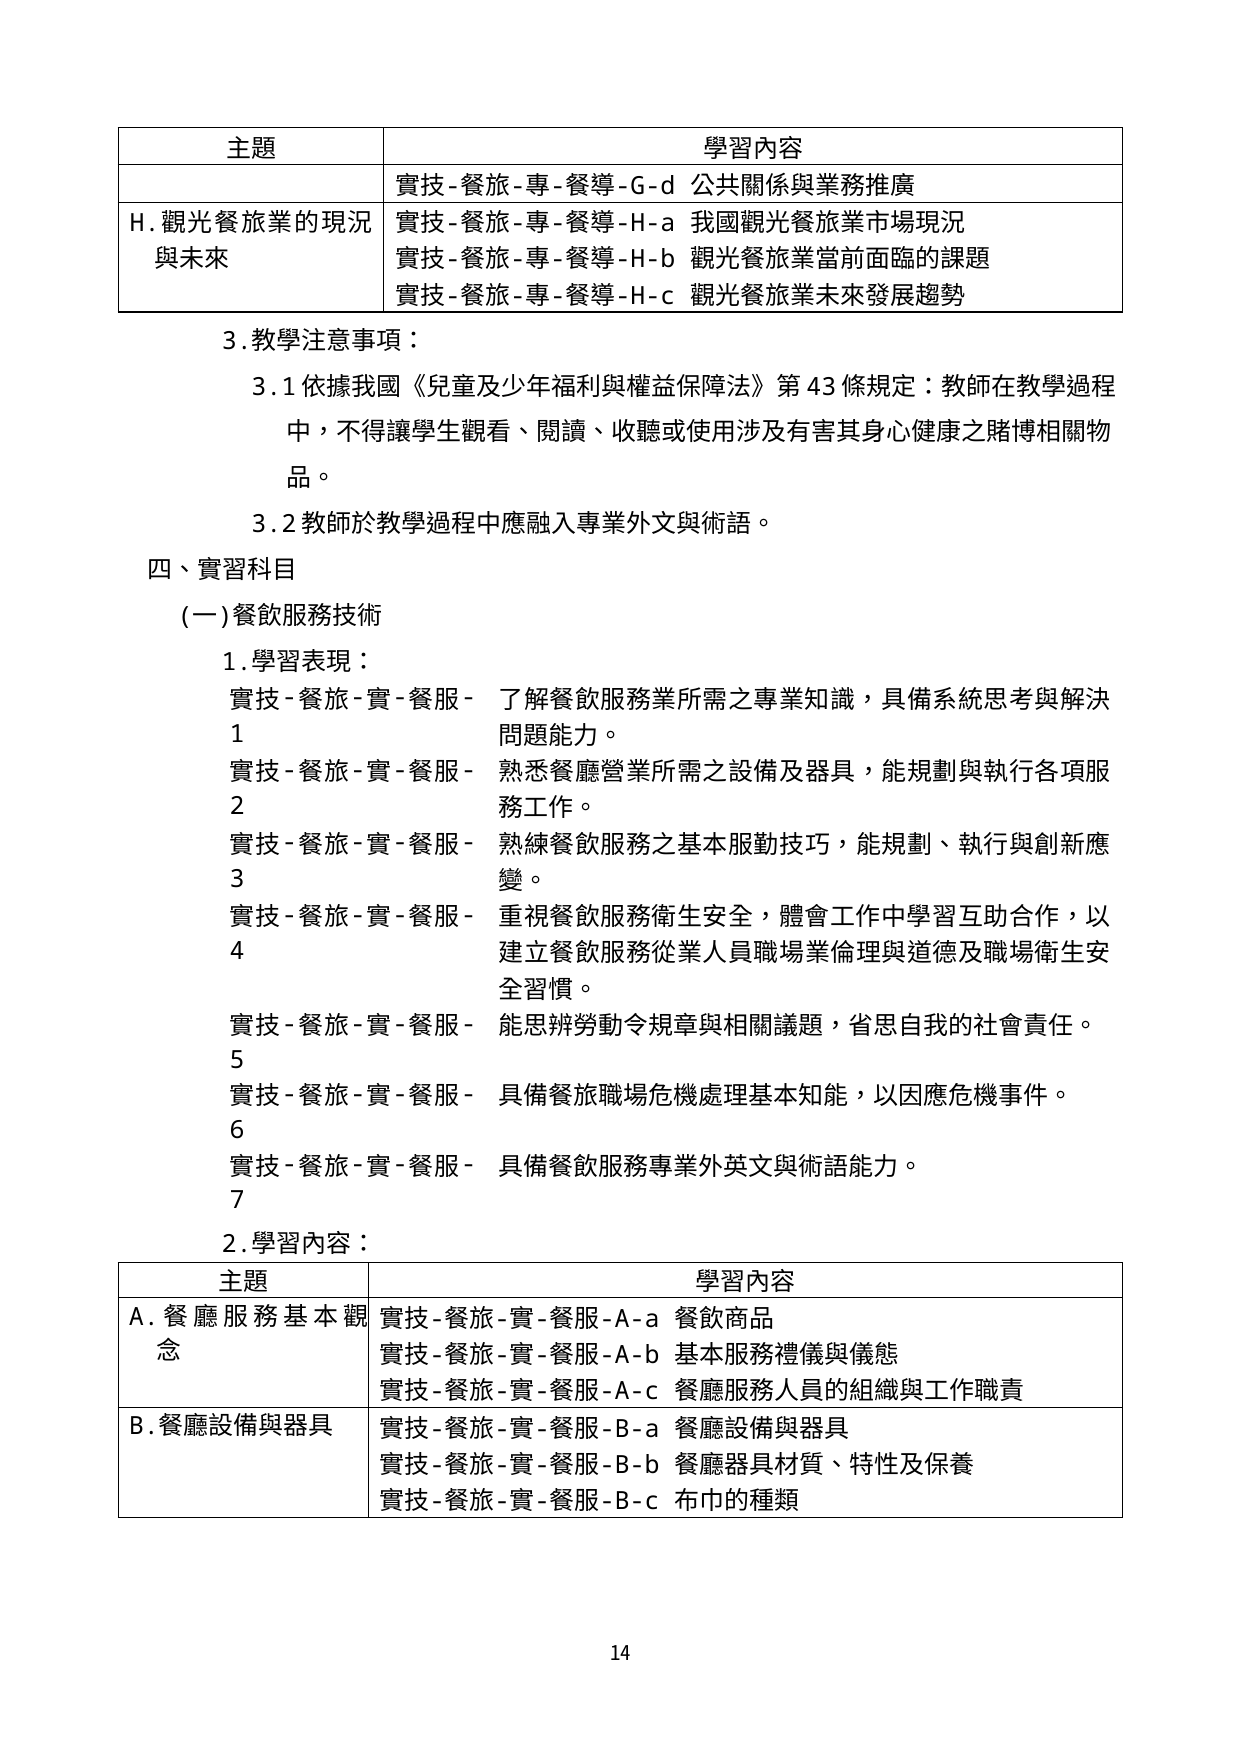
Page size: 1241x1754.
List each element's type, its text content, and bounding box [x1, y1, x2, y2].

table_header 學習內容 [369, 1263, 1122, 1297]
table_header 學習內容 [384, 128, 1122, 164]
text (一)餐飲服務技術 [118, 587, 1122, 633]
table_cell 實技-餐旅-實-餐服-2 [218, 752, 487, 824]
table_cell 熟練餐飲服務之基本服勤技巧，能規劃、執行與創新應變。 [487, 824, 1122, 897]
table_cell H.觀光餐旅業的現況與未來 [119, 203, 383, 311]
text 2.學習內容： [118, 1216, 1122, 1262]
table_cell B.餐廳設備與器具 [119, 1408, 368, 1517]
table_cell 能思辨勞動令規章與相關議題，省思自我的社會責任。 [487, 1005, 1122, 1076]
table_cell 具備餐飲服務專業外英文與術語能力。 [487, 1146, 1122, 1216]
text 3.教學注意事項： [168, 313, 1122, 358]
table_cell 實技-餐旅-實-餐服-5 [218, 1005, 487, 1076]
table_cell 實技-餐旅-實-餐服-7 [218, 1146, 487, 1216]
text 四、實習科目 [118, 542, 1122, 587]
table_cell 重視餐飲服務衛生安全，體會工作中學習互助合作，以建立餐飲服務從業人員職場業倫理與道德及職場衛生安全習慣。 [487, 897, 1122, 1005]
text 1.學習表現： [118, 633, 1122, 679]
table_header 了解餐飲服務業所需之專業知識，具備系統思考與解決問題能力。 [487, 679, 1122, 752]
table_header 主題 [119, 1263, 368, 1297]
table_cell 實技-餐旅-專-餐導-H-a 我國觀光餐旅業市場現況 實技-餐旅-專-餐導-H-b 觀光餐旅業當前面臨的課題 實技-餐旅-專-餐導-H-c 觀光餐旅業未來發展趨勢 [384, 203, 1122, 311]
table_cell A.餐廳服務基本觀念 [119, 1298, 368, 1407]
table_cell 實技-餐旅-實-餐服-B-a 餐廳設備與器具 實技-餐旅-實-餐服-B-b 餐廳器具材質、特性及保養 實技-餐旅-實-餐服-B-c 布巾的種類 [369, 1408, 1122, 1517]
table_cell 實技-餐旅-專-餐導-G-d 公共關係與業務推廣 [384, 165, 1122, 202]
text 3.1依據我國《兒童及少年福利與權益保障法》第43條規定：教師在教學過程中，不得讓學生觀看、閱讀、收聽或使用涉及有害其身心健康之賭博相關物品。 [251, 358, 1122, 496]
table_cell 實技-餐旅-實-餐服-6 [218, 1076, 487, 1146]
table_header 主題 [119, 128, 383, 164]
table_cell 實技-餐旅-實-餐服-4 [218, 897, 487, 1005]
table_cell 具備餐旅職場危機處理基本知能，以因應危機事件。 [487, 1076, 1122, 1146]
table_cell 熟悉餐廳營業所需之設備及器具，能規劃與執行各項服務工作。 [487, 752, 1122, 824]
text 3.2教師於教學過程中應融入專業外文與術語。 [251, 496, 1122, 542]
table_cell 實技-餐旅-實-餐服-3 [218, 824, 487, 897]
table_cell [119, 165, 383, 202]
table_cell 實技-餐旅-實-餐服-A-a 餐飲商品 實技-餐旅-實-餐服-A-b 基本服務禮儀與儀態 實技-餐旅-實-餐服-A-c 餐廳服務人員的組織與工作職責 [369, 1298, 1122, 1407]
table_header 實技-餐旅-實-餐服-1 [218, 679, 487, 752]
